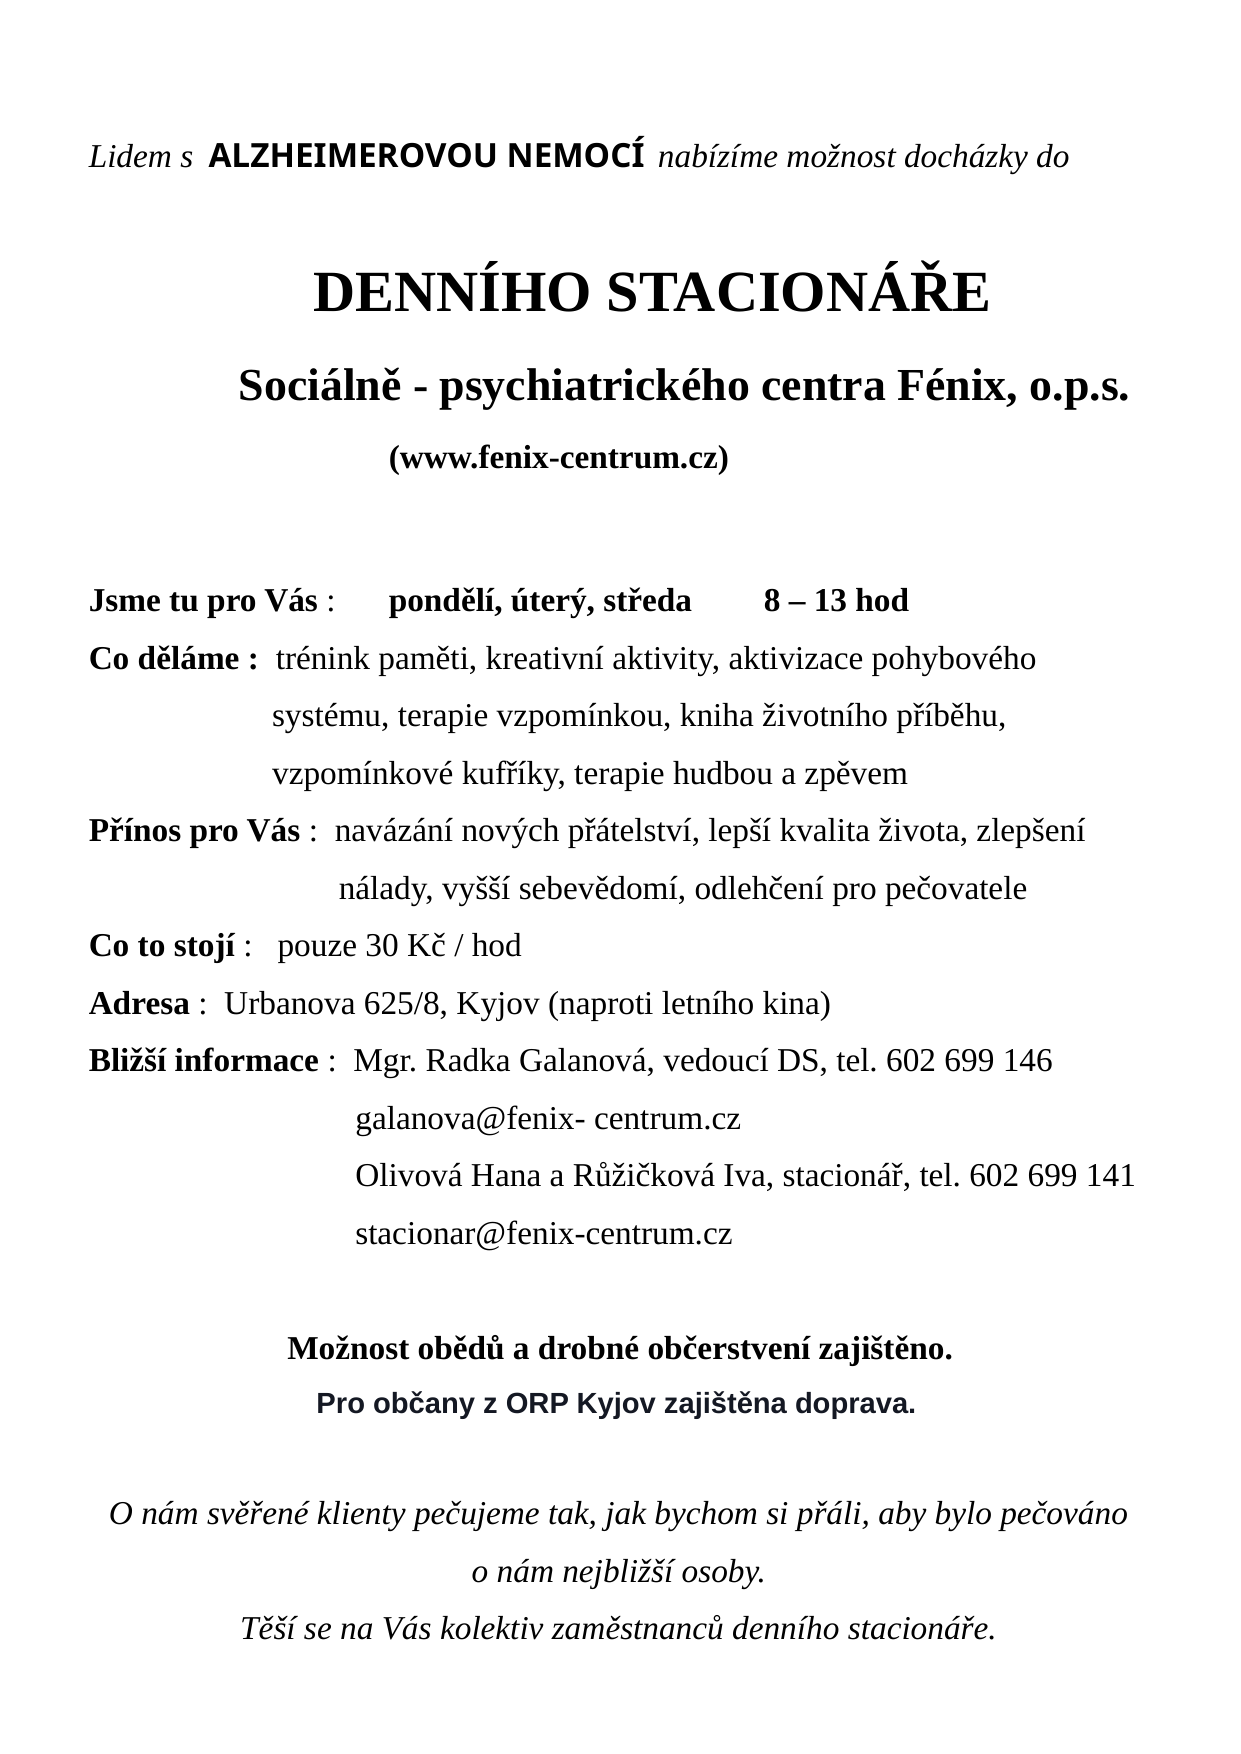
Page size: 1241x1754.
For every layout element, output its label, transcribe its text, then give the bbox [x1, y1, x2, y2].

text Přínos pro Vás : navázání nových přátelství, lepší kvalita života, zlepšení nálady, vyšší sebevědomí, odlehčení pro pečovatele [88, 811, 1152, 907]
text (www.fenix-centrum.cz) [88, 437, 1152, 475]
text Možnost obědů a drobné občerstvení zajištěno. [88, 1328, 1152, 1367]
text o nám nejbližší osoby. [88, 1551, 1152, 1589]
text Adresa : Urbanova 625/8, Kyjov (naproti letního kina) [88, 983, 1152, 1022]
text Lidem s ALZHEIMEROVOU NEMOCÍ nabízíme možnost docházky do [88, 132, 1152, 177]
text Co to stojí : pouze 30 Kč / hod [88, 926, 1152, 964]
text Co děláme : trénink paměti, kreativní aktivity, aktivizace pohybového systému, terapie vzpomínkou, kniha životního příběhu, vzpomínkové kufříky, terapie hudbou a zpěvem [88, 638, 1152, 792]
text O nám svěřené klienty pečujeme tak, jak bychom si přáli, aby bylo pečováno [88, 1494, 1152, 1532]
text Jsme tu pro Vás : pondělí, úterý, středa 8 – 13 hod [88, 581, 1152, 619]
text stacionar@fenix-centrum.cz [88, 1213, 1152, 1252]
text galanova@fenix- centrum.cz [88, 1098, 1152, 1137]
text DENNÍHO STACIONÁŘE [88, 257, 1152, 324]
text Olivová Hana a Růžičková Iva, stacionář, tel. 602 699 141 [88, 1156, 1152, 1194]
text Sociálně - psychiatrického centra Fénix, o.p.s. [88, 358, 1152, 411]
text Pro občany z ORP Kyjov zajištěna doprava. [88, 1386, 1152, 1419]
text Těší se na Vás kolektiv zaměstnanců denního stacionáře. [88, 1609, 1152, 1647]
text Bližší informace : Mgr. Radka Galanová, vedoucí DS, tel. 602 699 146 [88, 1041, 1152, 1079]
